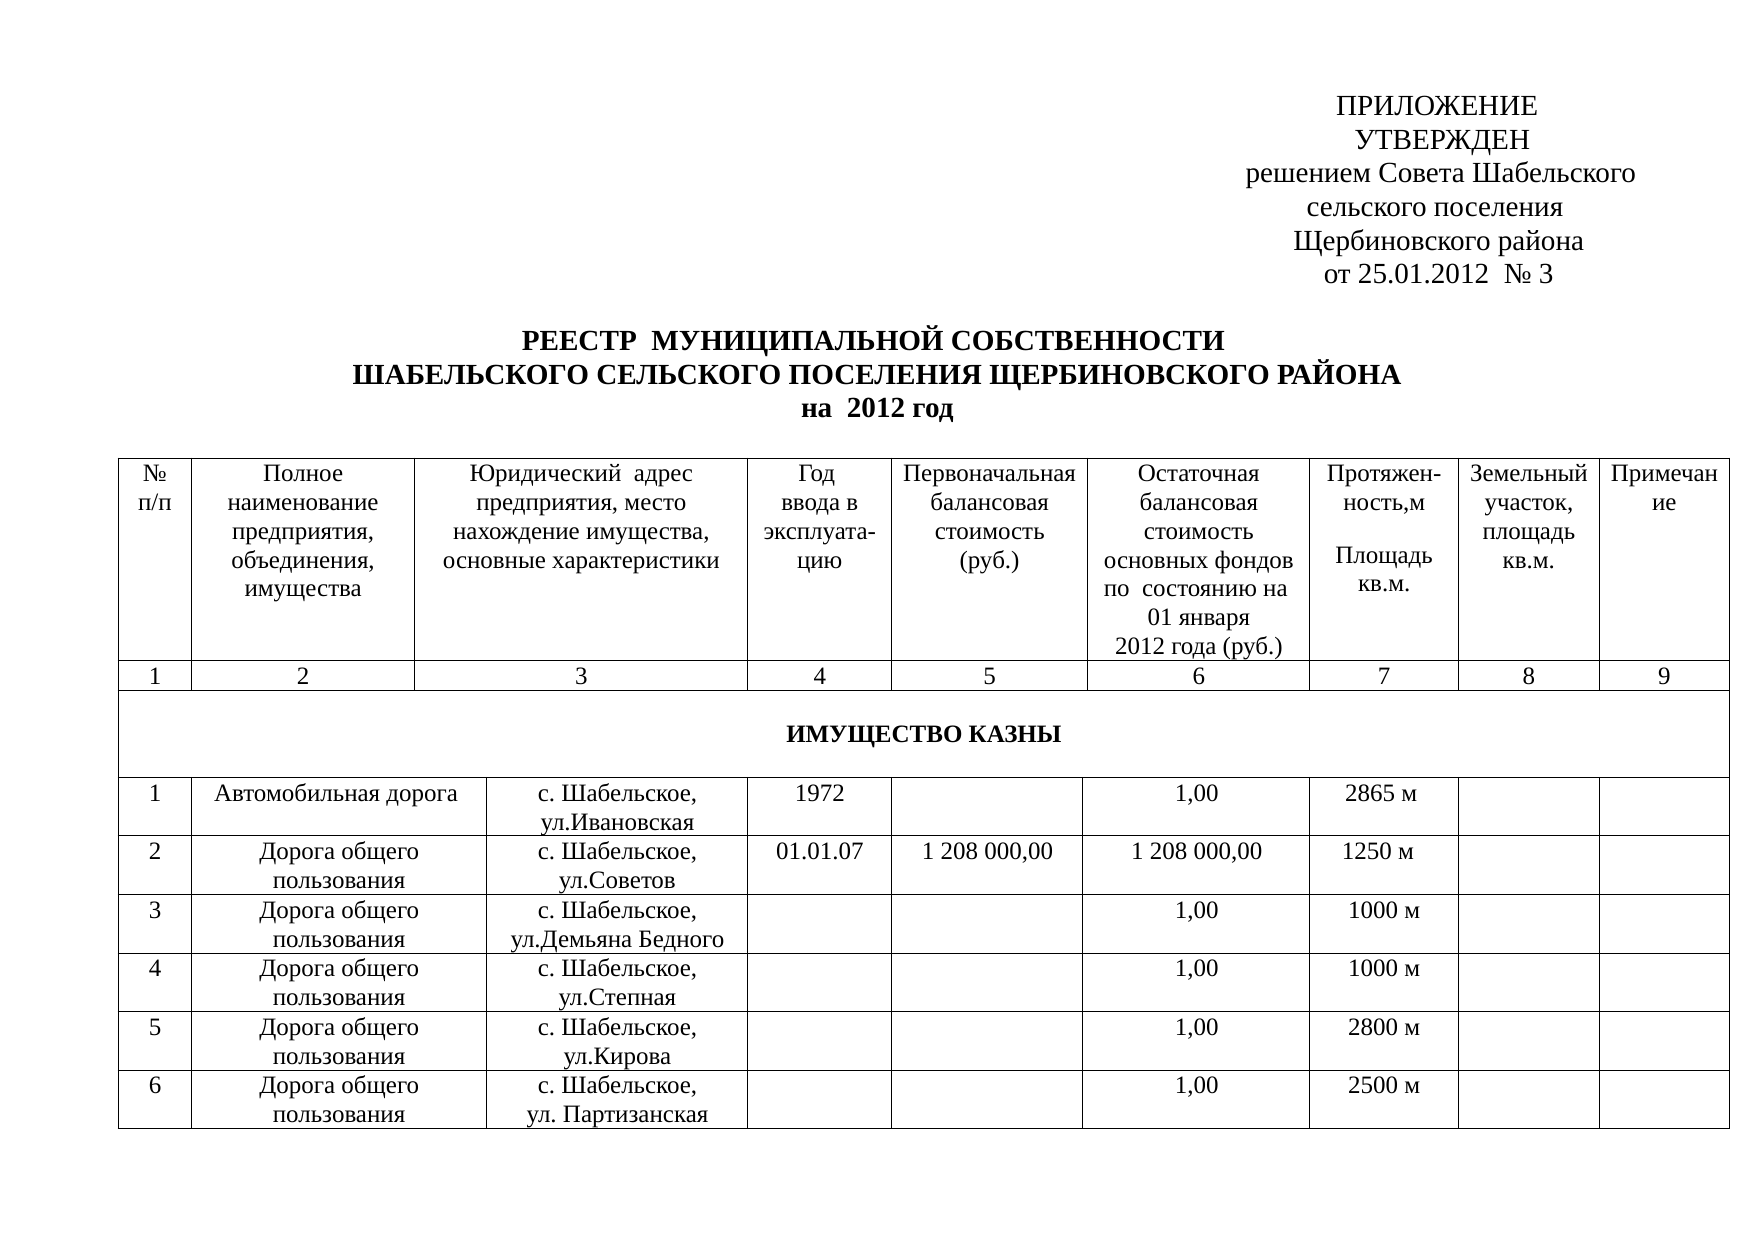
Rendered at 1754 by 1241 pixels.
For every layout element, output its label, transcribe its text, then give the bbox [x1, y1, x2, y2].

table_cell 2 [192, 661, 414, 689]
table_cell 2 [119, 836, 191, 894]
table_cell с. Шабельское, ул.Степная [487, 954, 747, 1011]
table_cell 1 [119, 661, 191, 689]
text решением Совета Шабельского [118, 156, 1636, 189]
table_cell [1600, 895, 1729, 952]
table_cell [748, 1012, 891, 1069]
table_cell 1,00 [1083, 1012, 1309, 1069]
table_cell 1000 м [1310, 954, 1458, 1011]
table_cell с. Шабельское, ул. Партизанская [487, 1071, 747, 1128]
table_cell 3 [119, 895, 191, 952]
table_cell [748, 1071, 891, 1128]
table_cell 8 [1459, 661, 1599, 689]
table_header Год ввода в эксплуата-цию [748, 459, 891, 660]
table_cell [1459, 1012, 1599, 1069]
table_header Протяжен-ность,м Площадь кв.м. [1310, 459, 1458, 660]
text ШАБЕЛЬСКОГО СЕЛЬСКОГО ПОСЕЛЕНИЯ ЩЕРБИНОВСКОГО РАЙОНА [118, 357, 1636, 390]
table_cell [892, 778, 1082, 835]
table_cell [1600, 1012, 1729, 1069]
table_cell [748, 895, 891, 952]
table_cell 01.01.07 [748, 836, 891, 894]
table_cell [748, 954, 891, 1011]
table_cell Дорога общего пользования [192, 1071, 486, 1128]
table_cell с. Шабельское, ул.Кирова [487, 1012, 747, 1069]
table_cell 1 208 000,00 [892, 836, 1082, 894]
table_cell 2500 м [1310, 1071, 1458, 1128]
text на 2012 год [118, 390, 1636, 424]
table_cell [892, 1012, 1082, 1069]
table_header Примечание [1600, 459, 1729, 660]
table_cell Дорога общего пользования [192, 895, 486, 952]
table_cell 9 [1600, 661, 1729, 689]
table_cell 2800 м [1310, 1012, 1458, 1069]
table_cell [1459, 836, 1599, 894]
table_cell 6 [1088, 661, 1309, 689]
table_cell Дорога общего пользования [192, 836, 486, 894]
table_cell 5 [119, 1012, 191, 1069]
table_cell 3 [415, 661, 747, 689]
table_header № п/п [119, 459, 191, 660]
table_cell 1 [119, 778, 191, 835]
table_cell [1600, 778, 1729, 835]
table_cell [892, 895, 1082, 952]
table_cell [1459, 778, 1599, 835]
table_header Остаточная балансовая стоимость основных фондов по состоянию на 01 января 2012 года (руб.) [1088, 459, 1309, 660]
table_cell 5 [892, 661, 1087, 689]
table_cell [1459, 1071, 1599, 1128]
table_cell [892, 954, 1082, 1011]
table_cell 4 [119, 954, 191, 1011]
table_cell [1459, 954, 1599, 1011]
table_cell с. Шабельское, ул.Демьяна Бедного [487, 895, 747, 952]
table_cell [1600, 836, 1729, 894]
table_cell 6 [119, 1071, 191, 1128]
table_cell Дорога общего пользования [192, 1012, 486, 1069]
text от 25.01.2012 № 3 [118, 256, 1636, 290]
text сельского поселения [118, 189, 1636, 223]
table_cell [1459, 895, 1599, 952]
table_cell ИМУЩЕСТВО КАЗНЫ [119, 691, 1729, 777]
table_header Первоначальная балансовая стоимость (руб.) [892, 459, 1087, 660]
table_cell 4 [748, 661, 891, 689]
table_header Земельный участок, площадь кв.м. [1459, 459, 1599, 660]
table_cell 1,00 [1083, 895, 1309, 952]
table_cell 7 [1310, 661, 1458, 689]
table_cell с. Шабельское, ул.Советов [487, 836, 747, 894]
table_cell Автомобильная дорога [192, 778, 486, 835]
text РЕЕСТР МУНИЦИПАЛЬНОЙ СОБСТВЕННОСТИ [118, 323, 1636, 357]
table_cell 1 208 000,00 [1083, 836, 1309, 894]
text УТВЕРЖДЕН [118, 122, 1636, 156]
text ПРИЛОЖЕНИЕ [118, 88, 1636, 122]
table_cell с. Шабельское, ул.Ивановская [487, 778, 747, 835]
table_header Полное наименование предприятия, объединения, имущества [192, 459, 414, 660]
table_cell [1600, 954, 1729, 1011]
table_header Юридический адрес предприятия, место нахождение имущества, основные характеристики [415, 459, 747, 660]
table_cell 1,00 [1083, 778, 1309, 835]
table_cell 1250 м [1310, 836, 1458, 894]
table_cell 1000 м [1310, 895, 1458, 952]
table_cell 1,00 [1083, 1071, 1309, 1128]
table_cell Дорога общего пользования [192, 954, 486, 1011]
text Щербиновского района [118, 223, 1636, 256]
table_cell [892, 1071, 1082, 1128]
table_cell [1600, 1071, 1729, 1128]
table_cell 1,00 [1083, 954, 1309, 1011]
table_cell 1972 [748, 778, 891, 835]
table_cell 2865 м [1310, 778, 1458, 835]
